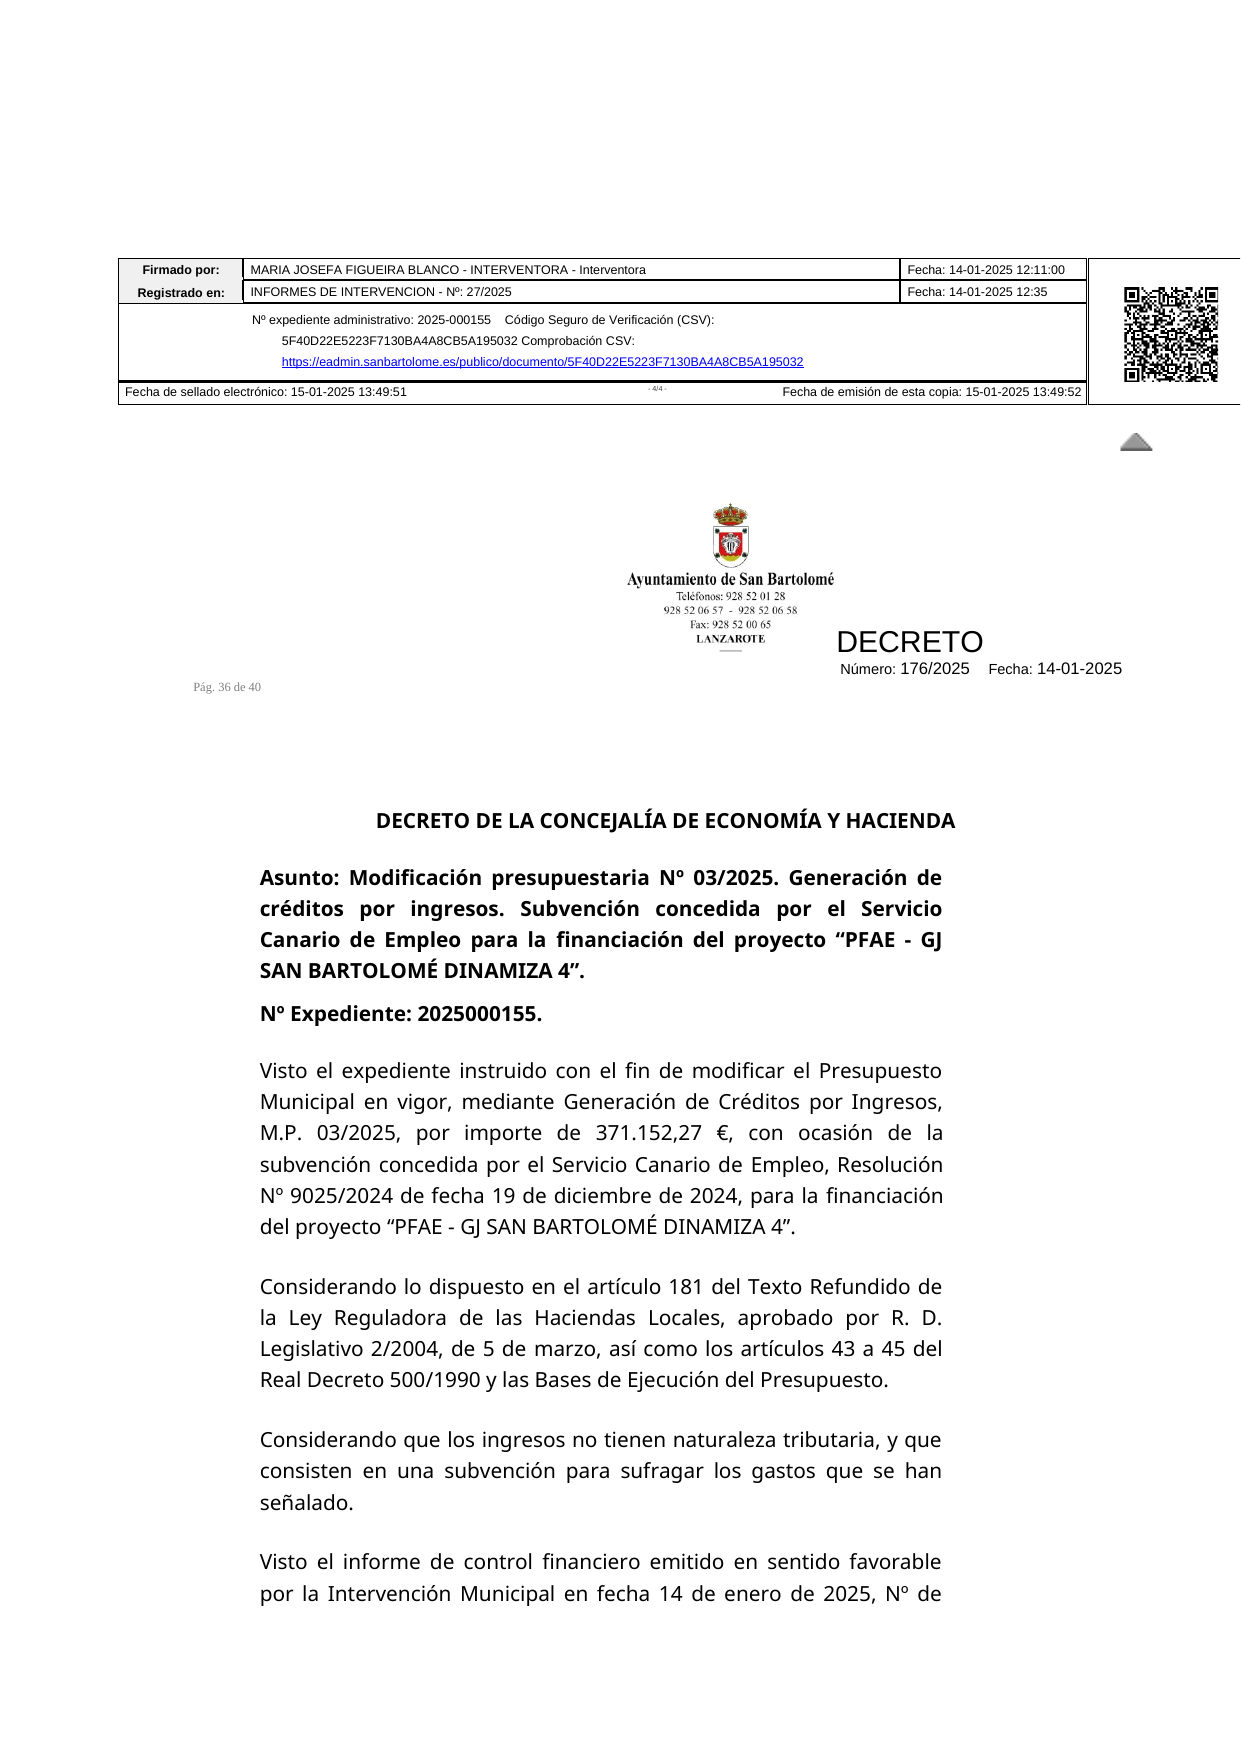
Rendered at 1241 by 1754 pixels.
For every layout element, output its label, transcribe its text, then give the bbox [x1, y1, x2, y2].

table_cell Registrado en: [119, 284, 242, 300]
table_header [1089, 259, 1240, 404]
table_header Firmado por: [119, 259, 242, 277]
text Visto el informe de control financiero emitido en sentido favorable por la Intervención Municipal en fecha 14 de enero de 2025, Nº de [259, 1547, 943, 1607]
table_cell Fecha: 14-01-2025 12:35 [901, 281, 1086, 302]
text Considerando lo dispuesto en el artículo 181 del Texto Refundido de la Ley Reguladora de las Haciendas Locales, aprobado por R. D. Legislativo 2/2004, de 5 de marzo, así como los artículos 43 a 45 del Real Decreto 500/1990 y las Bases de Ejecución del Presupuesto. [259, 1272, 943, 1394]
text Considerando que los ingresos no tienen naturaleza tributaria, y que consisten en una subvención para sufragar los gastos que se han señalado. [259, 1425, 943, 1516]
text DECRETO DE LA CONCEJALÍA DE ECONOMÍA Y HACIENDA [376, 806, 1122, 835]
table_cell Nº expediente administrativo: 2025-000155 Código Seguro de Verificación (CSV): 5F40D22E5223F7130BA4A8CB5A195032 Comprobación CSV: https://eadmin.sanbartolome.es/publico/documento/5F40D22E5223F7130BA4A8CB5A195032 [119, 304, 1086, 380]
text Número: 176/2025 Fecha: 14-01-2025 [118, 659, 1122, 678]
table_header Fecha: 14-01-2025 12:11:00 [901, 259, 1086, 279]
text Asunto: Modificación presupuestaria Nº 03/2025. Generación de créditos por ingresos. Subvención concedida por el Servicio Canario de Empleo para la financiación del proyecto “PFAE - GJ SAN BARTOLOMÉ DINAMIZA 4”. [259, 863, 943, 985]
table_header MARIA JOSEFA FIGUEIRA BLANCO - INTERVENTORA - Interventora [244, 259, 899, 279]
table_cell INFORMES DE INTERVENCION - Nº: 27/2025 [244, 281, 899, 302]
text Pág. 36 de 40 [193, 679, 1122, 694]
text DECRETO [118, 503, 984, 659]
text Visto el expediente instruido con el fin de modificar el Presupuesto Municipal en vigor, mediante Generación de Créditos por Ingresos, M.P. 03/2025, por importe de 371.152,27 €, con ocasión de la subvención concedida por el Servicio Canario de Empleo, Resolución Nº 9025/2024 de fecha 19 de diciembre de 2024, para la financiación del proyecto “PFAE - GJ SAN BARTOLOMÉ DINAMIZA 4”. [259, 1056, 943, 1241]
text Nº Expediente: 2025000155. [259, 999, 1122, 1028]
table_cell Fecha de sellado electrónico: 15-01-2025 13:49:51 - 4/4 - Fecha de emisión de esta copia: 15-01-2025 13:49:52 [119, 383, 1086, 404]
